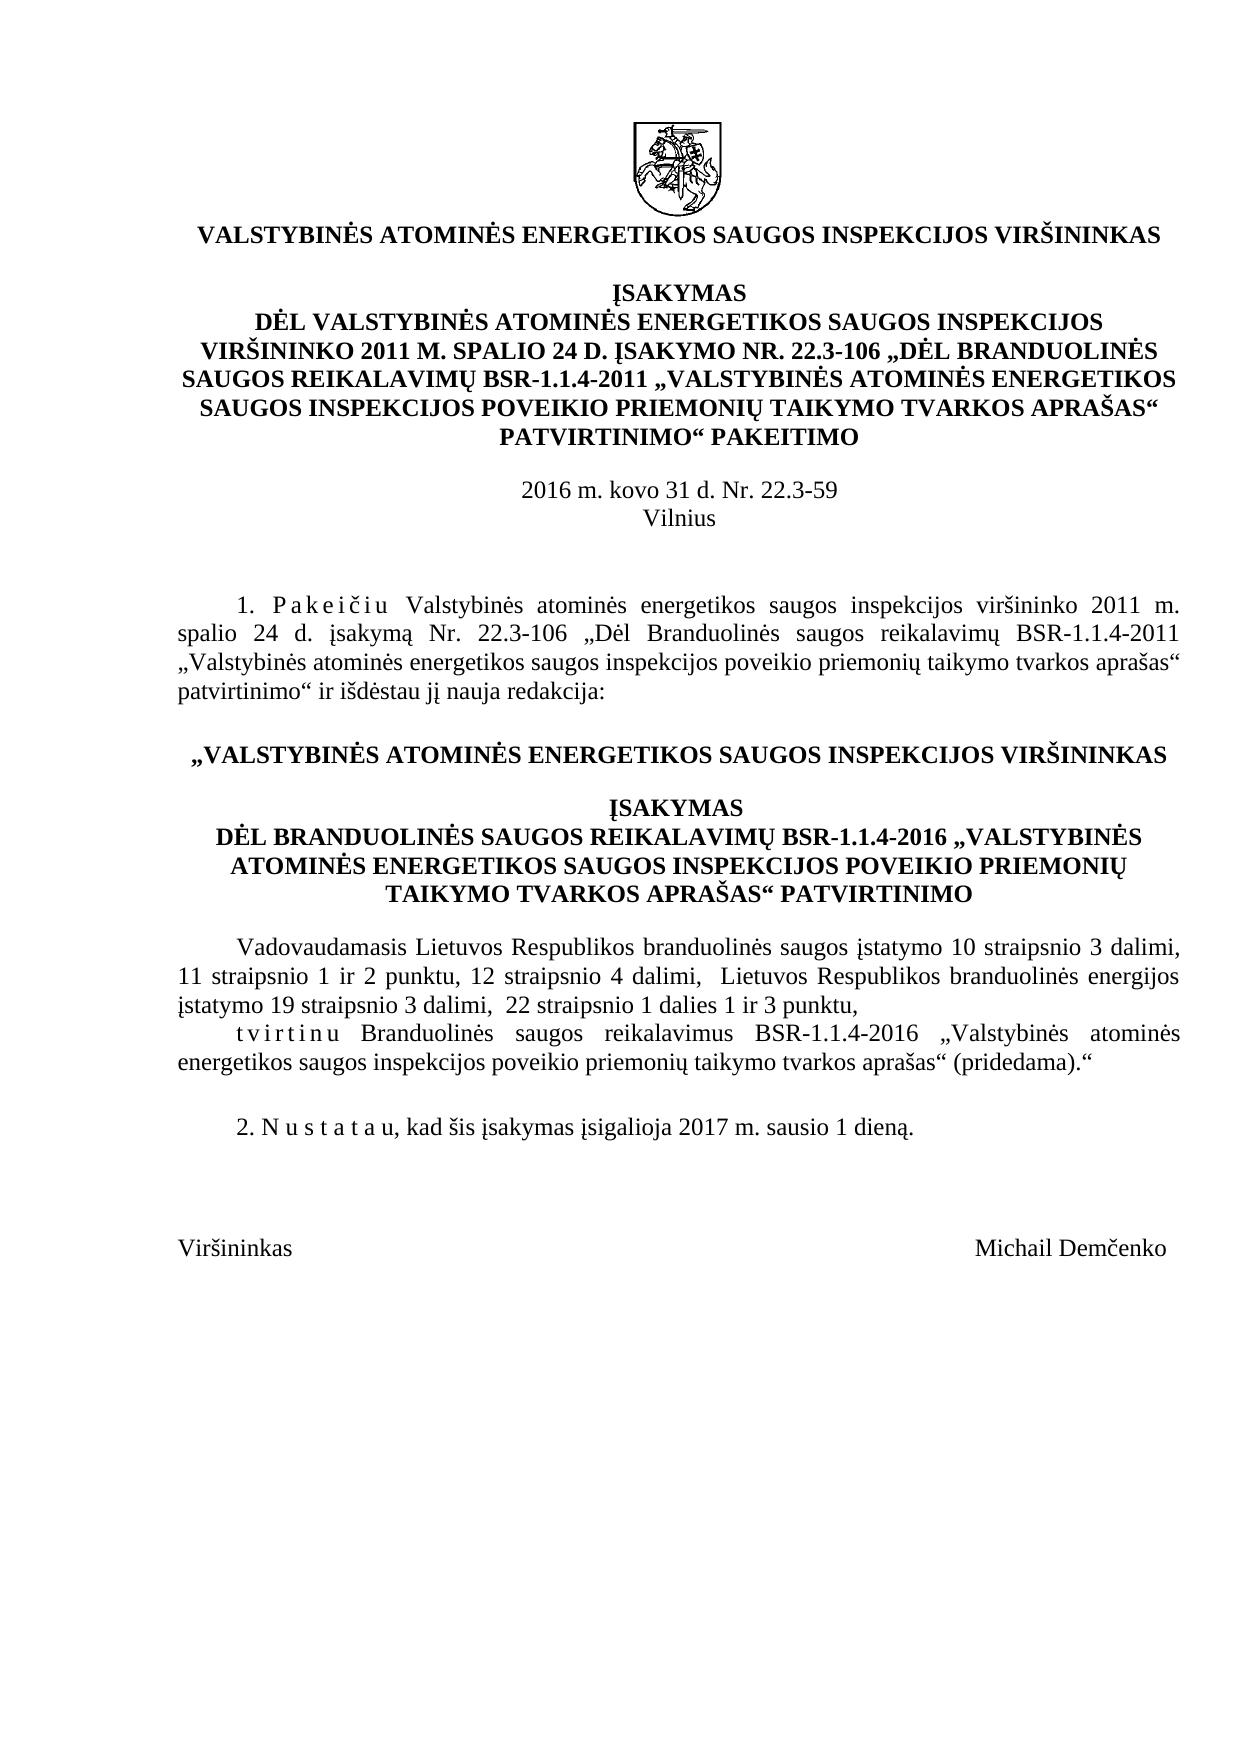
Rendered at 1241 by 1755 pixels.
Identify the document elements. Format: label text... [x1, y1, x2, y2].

text ĮSAKYMAS [177, 793, 1181, 822]
text 2016 m. kovo 31 d. Nr. 22.3-59 [177, 475, 1181, 503]
text VALSTYBINĖS ATOMINĖS ENERGETIKOS SAUGOS INSPEKCIJOS VIRŠININKAS [177, 220, 1181, 248]
text DĖL VALSTYBINĖS ATOMINĖS ENERGETIKOS SAUGOS INSPEKCIJOS VIRŠININKO 2011 M. SPALIO 24 D. ĮSAKYMO NR. 22.3-106 „DĖL BRANDUOLINĖS SAUGOS REIKALAVIMŲ BSR-1.1.4-2011 „VALSTYBINĖS ATOMINĖS ENERGETIKOS SAUGOS INSPEKCIJOS POVEIKIO PRIEMONIŲ TAIKYMO TVARKOS APRAŠAS“ PATVIRTINIMO“ PAKEITIMO [177, 307, 1181, 451]
text Viršininkas Michail Demčenko [177, 1233, 1181, 1262]
text tvirtinu Branduolinės saugos reikalavimus BSR-1.1.4-2016 „Valstybinės atominės energetikos saugos inspekcijos poveikio priemonių taikymo tvarkos aprašas“ (pridedama).“ [177, 1018, 1181, 1076]
text Vilnius [177, 503, 1181, 532]
text Vadovaudamasis Lietuvos Respublikos branduolinės saugos įstatymo 10 straipsnio 3 dalimi, 11 straipsnio 1 ir 2 punktu, 12 straipsnio 4 dalimi, Lietuvos Respublikos branduolinės energijos įstatymo 19 straipsnio 3 dalimi, 22 straipsnio 1 dalies 1 ir 3 punktu, [177, 932, 1181, 1018]
text 1. Pakeičiu Valstybinės atominės energetikos saugos inspekcijos viršininko 2011 m. spalio 24 d. įsakymą Nr. 22.3-106 „Dėl Branduolinės saugos reikalavimų BSR-1.1.4-2011 „Valstybinės atominės energetikos saugos inspekcijos poveikio priemonių taikymo tvarkos aprašas“ patvirtinimo“ ir išdėstau jį nauja redakcija: [177, 590, 1181, 705]
text DĖL BRANDUOLINĖS SAUGOS REIKALAVIMŲ BSR-1.1.4-2016 „VALSTYBINĖS ATOMINĖS ENERGETIKOS SAUGOS INSPEKCIJOS POVEIKIO PRIEMONIŲ TAIKYMO TVARKOS APRAŠAS“ PATVIRTINIMO [177, 822, 1181, 908]
text 2. N u s t a t a u, kad šis įsakymas įsigalioja 2017 m. sausio 1 dieną. [177, 1112, 1181, 1140]
text ĮSAKYMAS [177, 278, 1181, 307]
text „VALSTYBINĖS ATOMINĖS ENERGETIKOS SAUGOS INSPEKCIJOS VIRŠININKAS [177, 740, 1181, 769]
